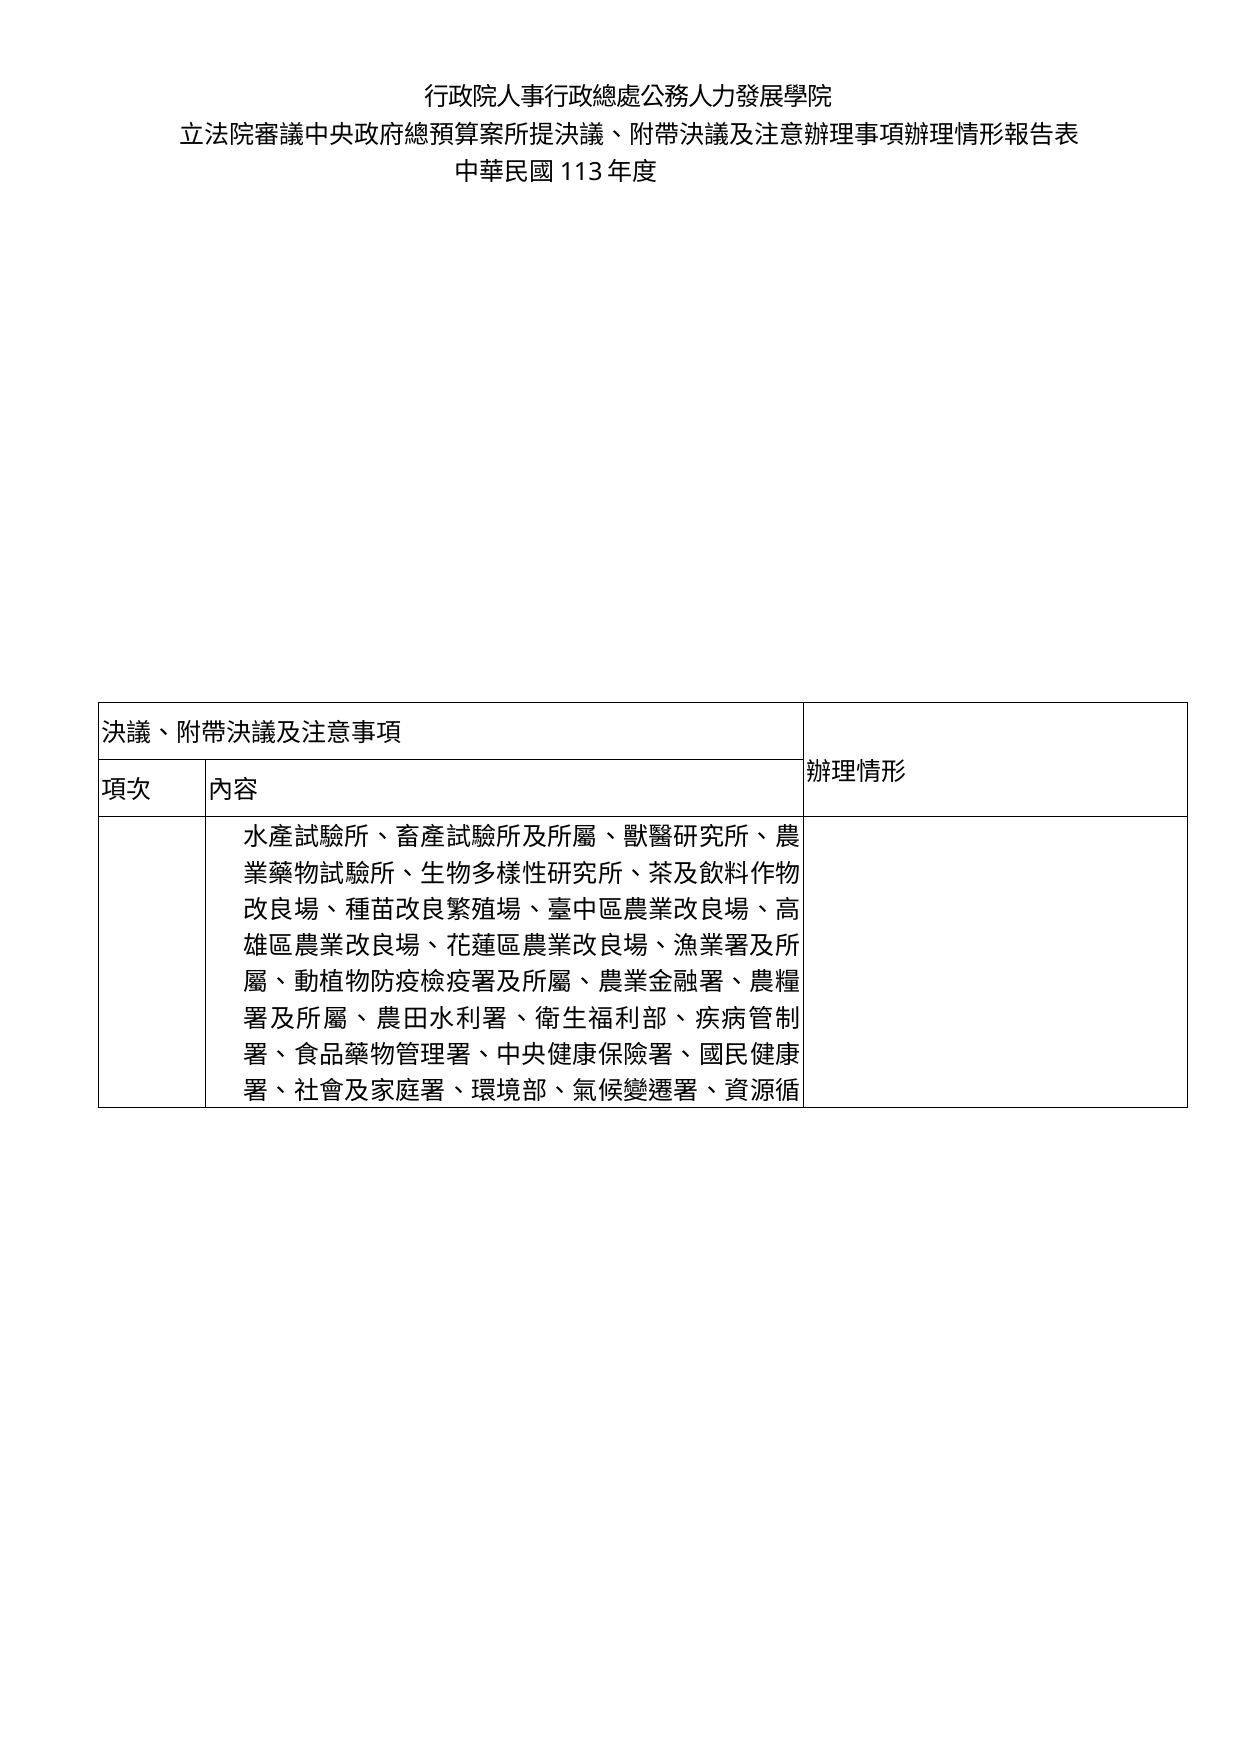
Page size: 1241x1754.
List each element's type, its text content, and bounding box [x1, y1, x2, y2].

table_cell 項次 [99, 760, 205, 816]
table_cell [804, 817, 1187, 1107]
table_cell [99, 817, 205, 1107]
table_header 辦理情形 [804, 703, 1187, 816]
table_cell 水產試驗所、畜產試驗所及所屬、獸醫研究所、農業藥物試驗所、生物多樣性研究所、茶及飲料作物改良場、種苗改良繁殖場、臺中區農業改良場、高雄區農業改良場、花蓮區農業改良場、漁業署及所屬、動植物防疫檢疫署及所屬、農業金融署、農糧署及所屬、農田水利署、衛生福利部、疾病管制署、食品藥物管理署、中央健康保險署、國民健康署、社會及家庭署、環境部、氣候變遷署、資源循 [206, 817, 803, 1107]
table_header 決議、附帶決議及注意事項 [99, 703, 803, 759]
table_cell 內容 [206, 760, 803, 816]
